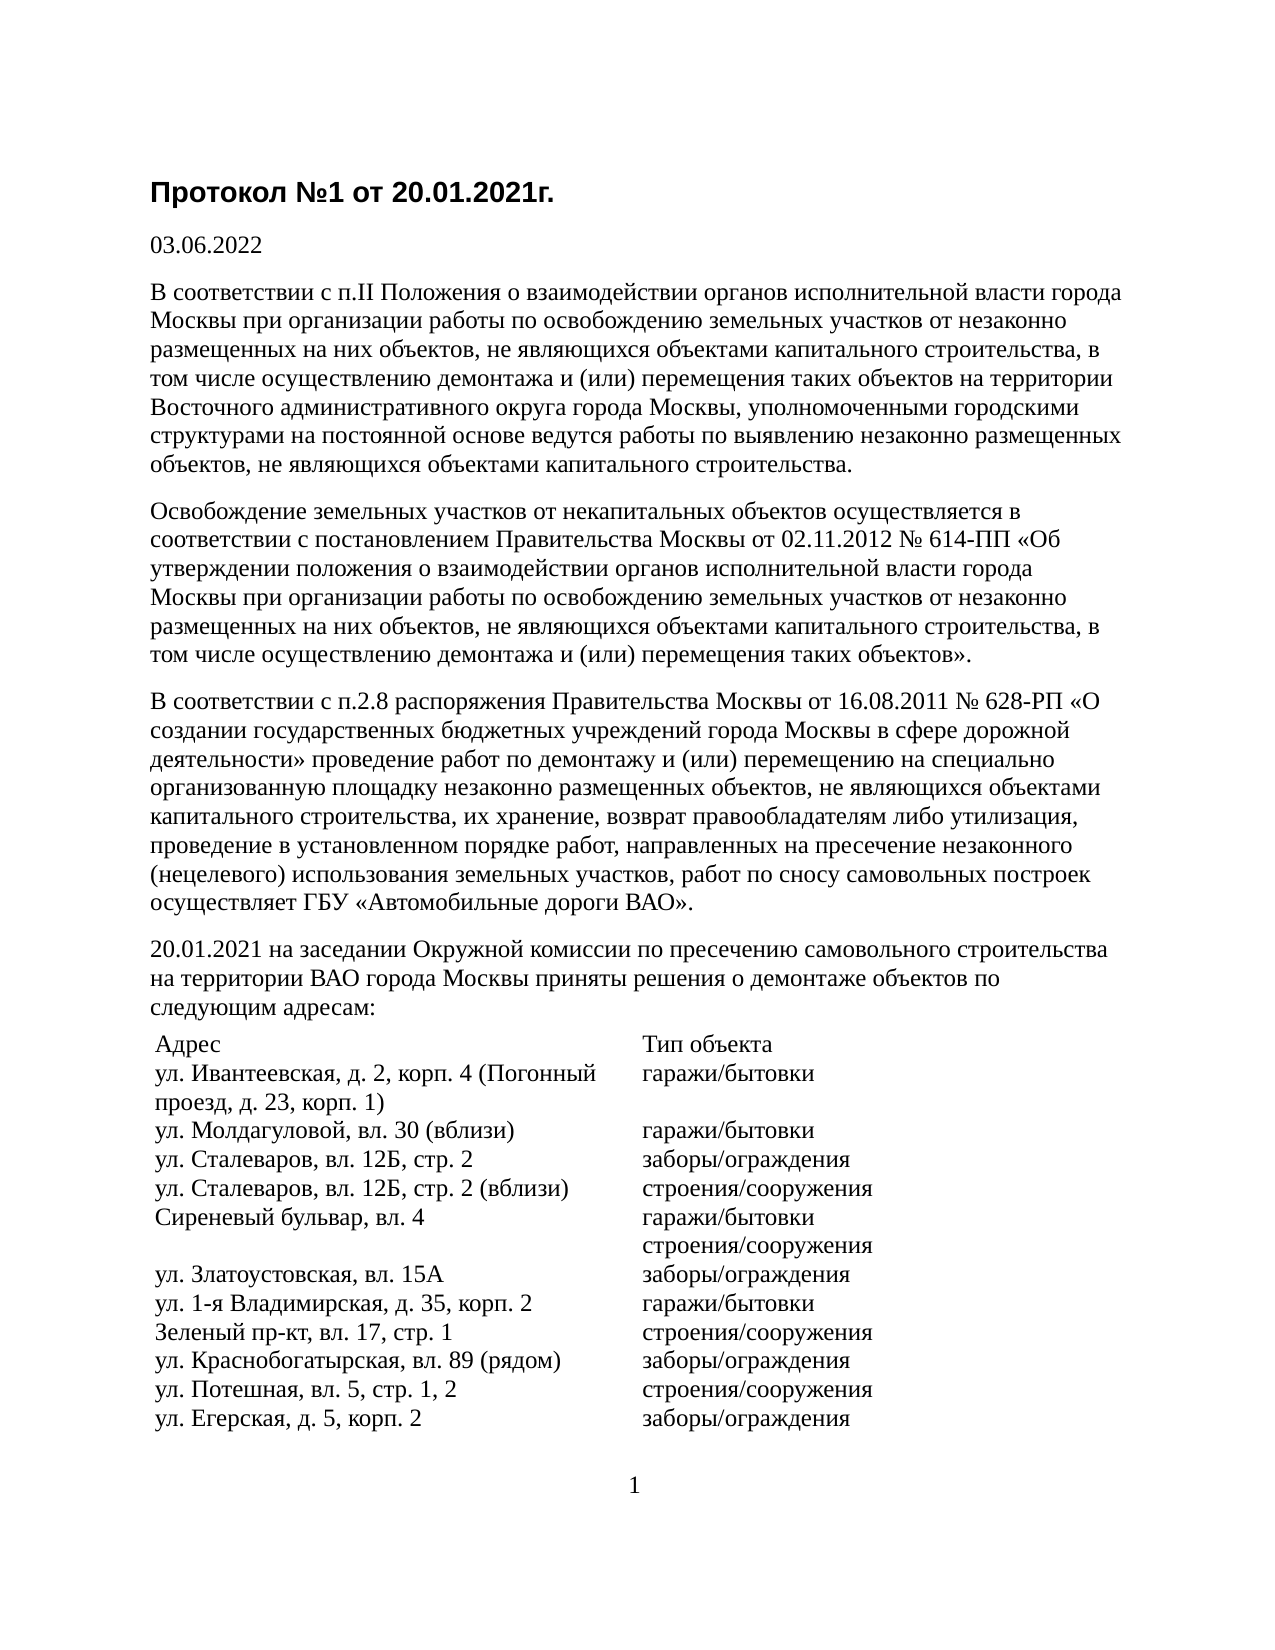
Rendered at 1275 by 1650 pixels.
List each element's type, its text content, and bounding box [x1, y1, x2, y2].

table_cell заборы/ограждения [638, 1403, 1125, 1432]
table_cell гаражи/бытовки [638, 1288, 1125, 1317]
table_cell гаражи/бытовки [638, 1058, 1125, 1116]
table_cell ул. Сталеваров, вл. 12Б, стр. 2 [150, 1144, 637, 1173]
text 20.01.2021 на заседании Окружной комиссии по пресечению самовольного строительства на территории ВАО города Москвы приняты решения о демонтаже объектов по следующим адресам: [150, 934, 1125, 1020]
table_cell ул. Потешная, вл. 5, стр. 1, 2 [150, 1374, 637, 1403]
table_cell строения/сооружения [638, 1173, 1125, 1202]
table_cell ул. Златоустовская, вл. 15А [150, 1259, 637, 1288]
table_cell ул. Сталеваров, вл. 12Б, стр. 2 (вблизи) [150, 1173, 637, 1202]
table_cell заборы/ограждения [638, 1259, 1125, 1288]
table_header Тип объекта [638, 1029, 1125, 1058]
table_cell Зеленый пр-кт, вл. 17, стр. 1 [150, 1317, 637, 1346]
table_cell строения/сооружения [638, 1317, 1125, 1346]
table_cell гаражи/бытовки строения/сооружения [638, 1202, 1125, 1259]
text В соответствии с п.2.8 распоряжения Правительства Москвы от 16.08.2011 № 628-РП «О создании государственных бюджетных учреждений города Москвы в сфере дорожной деятельности» проведение работ по демонтажу и (или) перемещению на специально организованную площадку незаконно размещенных объектов, не являющихся объектами капитального строительства, их хранение, возврат правообладателям либо утилизация, проведение в установленном порядке работ, направленных на пресечение незаконного (нецелевого) использования земельных участков, работ по сносу самовольных построек осуществляет ГБУ «Автомобильные дороги ВАО». [150, 686, 1125, 916]
table_cell Сиреневый бульвар, вл. 4 [150, 1202, 637, 1259]
table_header Адрес [150, 1029, 637, 1058]
table_cell заборы/ограждения [638, 1144, 1125, 1173]
table_cell ул. Молдагуловой, вл. 30 (вблизи) [150, 1116, 637, 1144]
table_cell ул. Краснобогатырская, вл. 89 (рядом) [150, 1346, 637, 1374]
text 03.06.2022 [150, 230, 1125, 259]
table_cell ул. Ивантеевская, д. 2, корп. 4 (Погонный проезд, д. 23, корп. 1) [150, 1058, 637, 1116]
table_cell строения/сооружения [638, 1374, 1125, 1403]
text Освобождение земельных участков от некапитальных объектов осуществляется в соответствии с постановлением Правительства Москвы от 02.11.2012 № 614-ПП «Об утверждении положения о взаимодействии органов исполнительной власти города Москвы при организации работы по освобождению земельных участков от незаконно размещенных на них объектов, не являющихся объектами капитального строительства, в том числе осуществлению демонтажа и (или) перемещения таких объектов». [150, 496, 1125, 668]
table_cell ул. 1-я Владимирская, д. 35, корп. 2 [150, 1288, 637, 1317]
subtitle Протокол №1 от 20.01.2021г. [150, 175, 1125, 208]
text В соответствии с п.II Положения о взаимодействии органов исполнительной власти города Москвы при организации работы по освобождению земельных участков от незаконно размещенных на них объектов, не являющихся объектами капитального строительства, в том числе осуществлению демонтажа и (или) перемещения таких объектов на территории Восточного административного округа города Москвы, уполномоченными городскими структурами на постоянной основе ведутся работы по выявлению незаконно размещенных объектов, не являющихся объектами капитального строительства. [150, 277, 1125, 478]
table_cell гаражи/бытовки [638, 1116, 1125, 1144]
table_cell заборы/ограждения [638, 1346, 1125, 1374]
table_cell ул. Егерская, д. 5, корп. 2 [150, 1403, 637, 1432]
